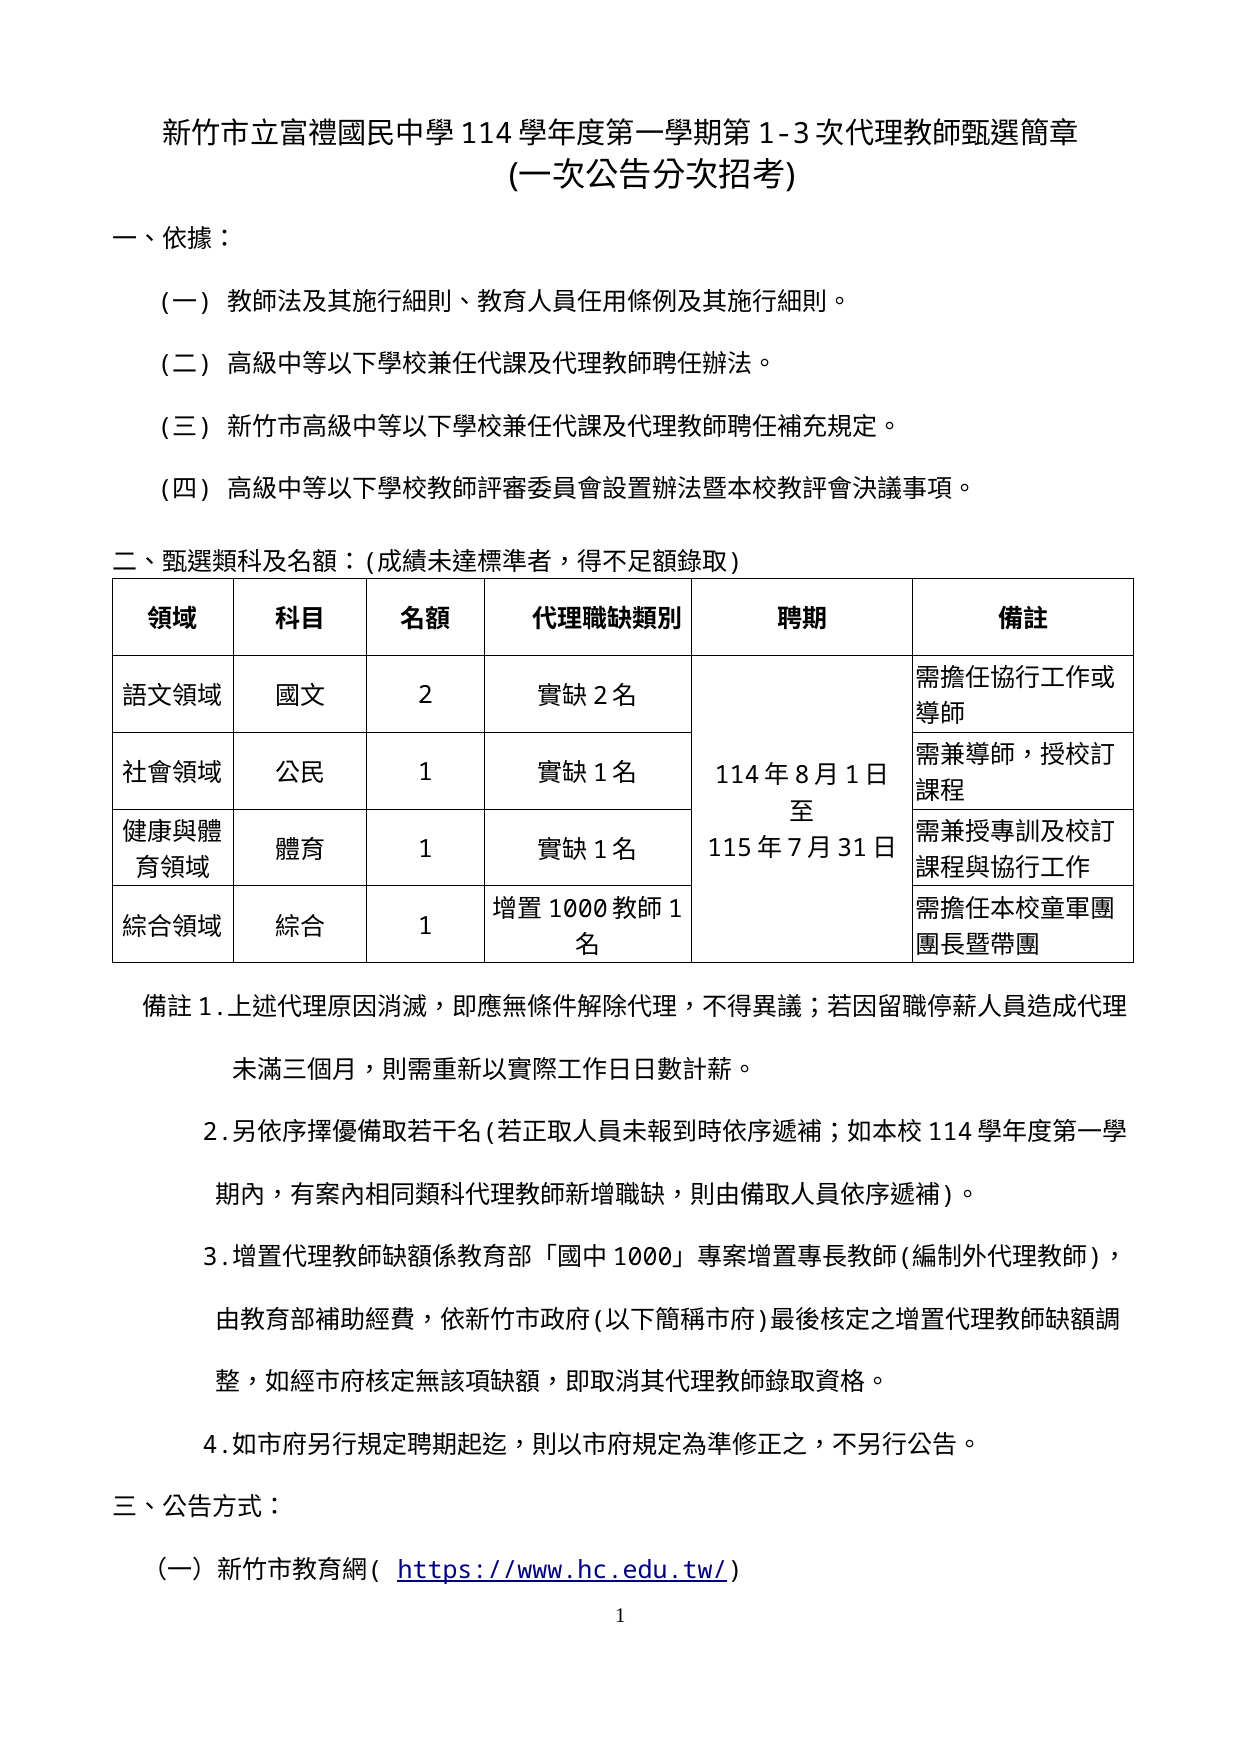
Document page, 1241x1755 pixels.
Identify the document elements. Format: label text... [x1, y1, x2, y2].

text (四) 高級中等以下學校教師評審委員會設置辦法暨本校教評會決議事項。 [112, 445, 1128, 508]
table_cell 實缺2名 [485, 656, 691, 732]
table_cell 語文領域 [113, 656, 233, 732]
table_cell 1 [367, 886, 484, 962]
table_header 代理職缺類別 [485, 579, 691, 655]
table_cell 需兼導師，授校訂課程 [913, 733, 1133, 808]
table_cell 綜合 [234, 886, 366, 962]
table_cell 1 [367, 733, 484, 808]
table_header 名額 [367, 579, 484, 655]
table_cell 實缺1名 [485, 733, 691, 808]
text (一) 教師法及其施行細則、教育人員任用條例及其施行細則。 [112, 258, 1128, 320]
table_cell 增置1000教師1名 [485, 886, 691, 962]
table_cell 健康與體育領域 [113, 810, 233, 885]
text 二、甄選類科及名額：(成績未達標準者，得不足額錄取) [112, 542, 1128, 578]
table_cell 實缺1名 [485, 810, 691, 885]
table_cell 需擔任協行工作或導師 [913, 656, 1133, 732]
table_cell 公民 [234, 733, 366, 808]
table_cell 需擔任本校童軍團團長暨帶團 [913, 886, 1133, 962]
table_cell 體育 [234, 810, 366, 885]
table_cell 綜合領域 [113, 886, 233, 962]
text 新竹市立富禮國民中學114學年度第一學期第1-3次代理教師甄選簡章 [112, 89, 1128, 151]
text 未滿三個月，則需重新以實際工作日日數計薪。 [112, 1026, 1128, 1088]
table_cell 需兼授專訓及校訂課程與協行工作 [913, 810, 1133, 885]
text (一次公告分次招考) [137, 151, 1167, 195]
text 備註1.上述代理原因消滅，即應無條件解除代理，不得異議；若因留職停薪人員造成代理 [112, 963, 1128, 1026]
table_header 聘期 [692, 579, 912, 655]
text (三) 新竹市高級中等以下學校兼任代課及代理教師聘任補充規定。 [112, 383, 1128, 445]
text （一）新竹市教育網( https://www.hc.edu.tw/) [112, 1526, 1128, 1588]
table_cell 2 [367, 656, 484, 732]
table_header 備註 [913, 579, 1133, 655]
table_cell 1 [367, 810, 484, 885]
table_header 科目 [234, 579, 366, 655]
text (二) 高級中等以下學校兼任代課及代理教師聘任辦法。 [112, 320, 1128, 383]
table_cell 114年8月1日 至 115年7月31日 [692, 656, 912, 962]
table_header 領域 [113, 579, 233, 655]
text 2.另依序擇優備取若干名(若正取人員未報到時依序遞補；如本校114學年度第一學期內，有案內相同類科代理教師新增職缺，則由備取人員依序遞補)。 [112, 1088, 1128, 1213]
table_cell 社會領域 [113, 733, 233, 808]
text 3.增置代理教師缺額係教育部「國中1000」專案增置專長教師(編制外代理教師)，由教育部補助經費，依新竹市政府(以下簡稱市府)最後核定之增置代理教師缺額調整，如經市府核定無該項缺額，即取消其代理教師錄取資格。 [112, 1213, 1128, 1401]
table_cell 國文 [234, 656, 366, 732]
text 三、公告方式： [112, 1463, 1128, 1526]
text 一、依據： [112, 195, 1128, 258]
text 4.如市府另行規定聘期起迄，則以市府規定為準修正之，不另行公告。 [112, 1401, 1128, 1463]
